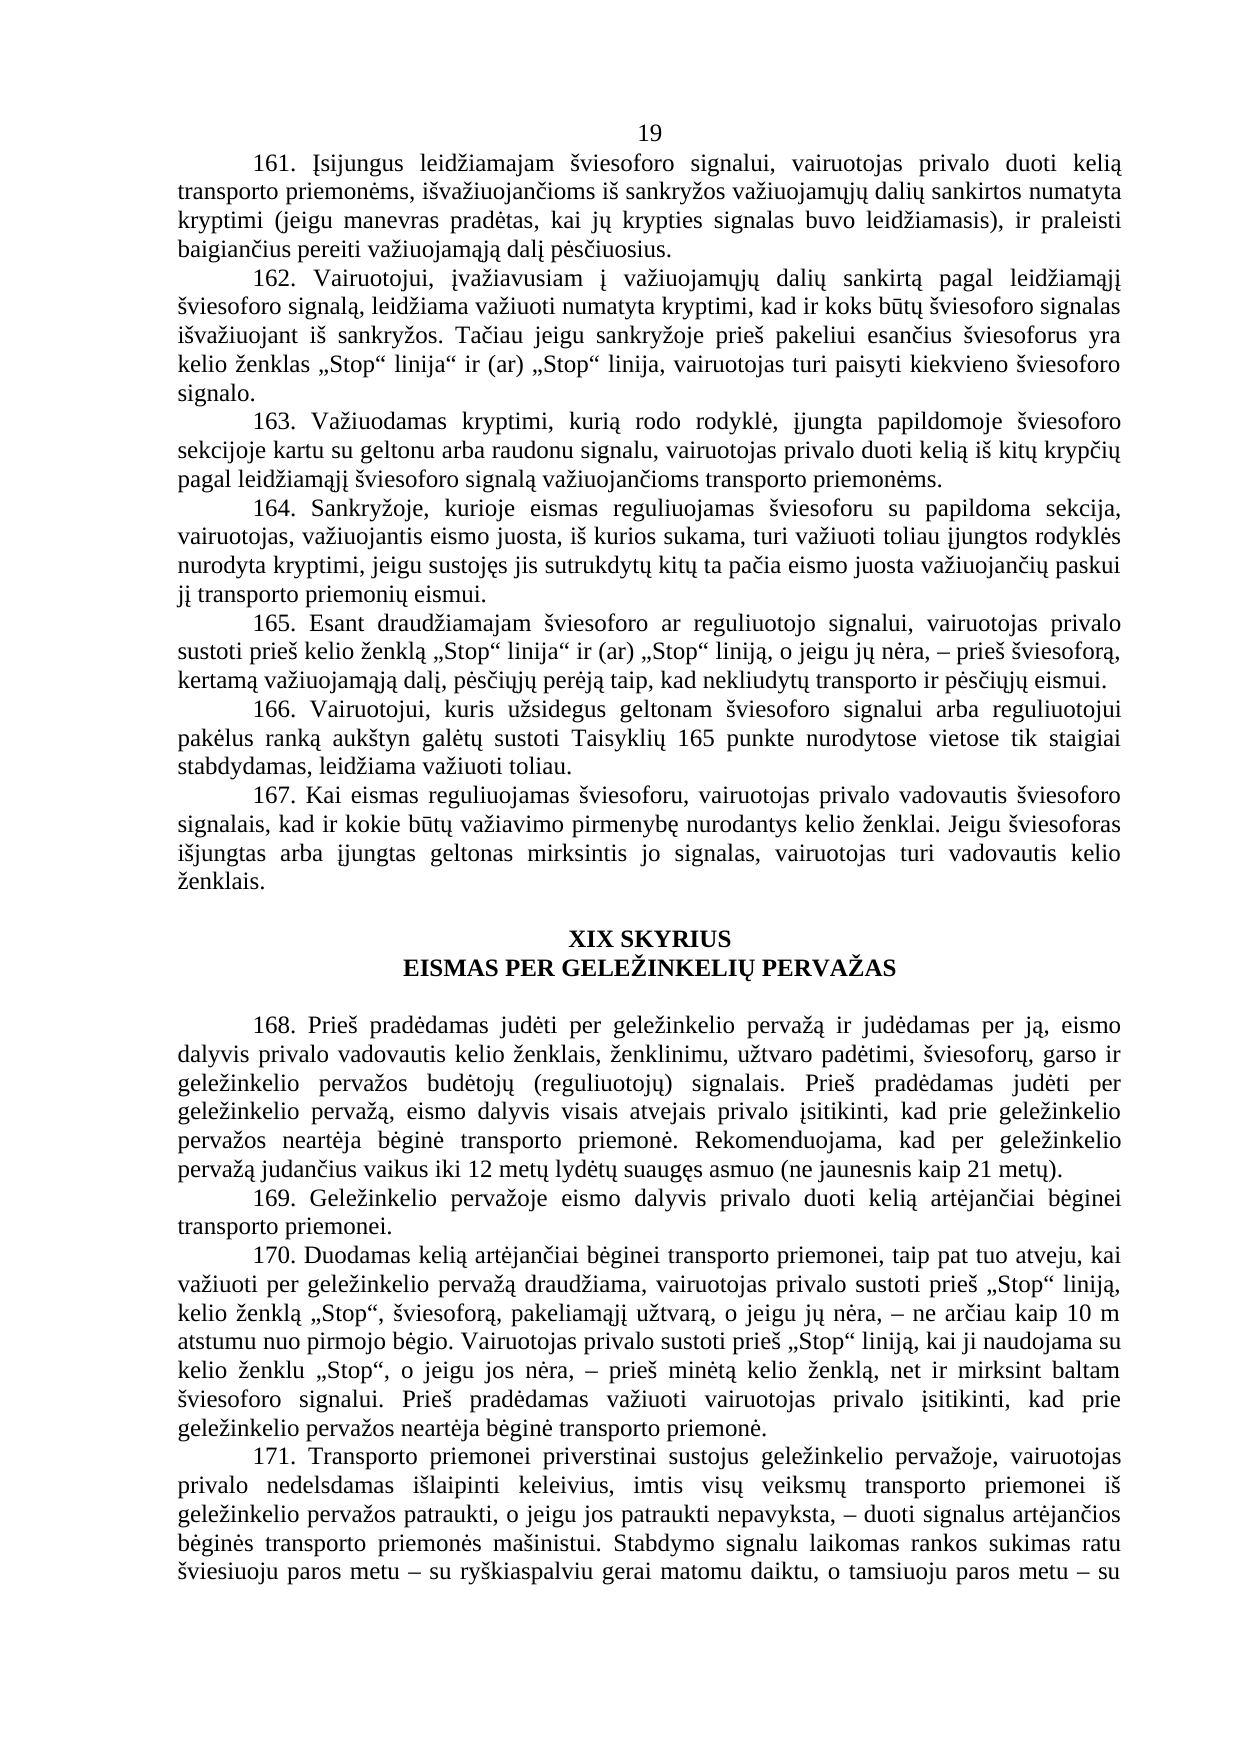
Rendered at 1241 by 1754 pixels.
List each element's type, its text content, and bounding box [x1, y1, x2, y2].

text 163. Važiuodamas kryptimi, kurią rodo rodyklė, įjungta papildomoje šviesoforo sekcijoje kartu su geltonu arba raudonu signalu, vairuotojas privalo duoti kelią iš kitų krypčių pagal leidžiamąjį šviesoforo signalą važiuojančioms transporto priemonėms. [177, 406, 1122, 493]
text 168. Prieš pradėdamas judėti per geležinkelio pervažą ir judėdamas per ją, eismo dalyvis privalo vadovautis kelio ženklais, ženklinimu, užtvaro padėtimi, šviesoforų, garso ir geležinkelio pervažos budėtojų (reguliuotojų) signalais. Prieš pradėdamas judėti per geležinkelio pervažą, eismo dalyvis visais atvejais privalo įsitikinti, kad prie geležinkelio pervažos neartėja bėginė transporto priemonė. Rekomenduojama, kad per geležinkelio pervažą judančius vaikus iki 12 metų lydėtų suaugęs asmuo (ne jaunesnis kaip 21 metų). [177, 1010, 1122, 1183]
text EISMAS PER GELEŽINKELIŲ PERVAŽAS [177, 953, 1122, 981]
text 165. Esant draudžiamajam šviesoforo ar reguliuotojo signalui, vairuotojas privalo sustoti prieš kelio ženklą „Stop“ linija“ ir (ar) „Stop“ liniją, o jeigu jų nėra, – prieš šviesoforą, kertamą važiuojamąją dalį, pėsčiųjų perėją taip, kad nekliudytų transporto ir pėsčiųjų eismui. [177, 608, 1122, 694]
text 167. Kai eismas reguliuojamas šviesoforu, vairuotojas privalo vadovautis šviesoforo signalais, kad ir kokie būtų važiavimo pirmenybę nurodantys kelio ženklai. Jeigu šviesoforas išjungtas arba įjungtas geltonas mirksintis jo signalas, vairuotojas turi vadovautis kelio ženklais. [177, 780, 1122, 895]
text XIX SKYRIUS [177, 924, 1122, 953]
text 169. Geležinkelio pervažoje eismo dalyvis privalo duoti kelią artėjančiai bėginei transporto priemonei. [177, 1183, 1122, 1240]
text 164. Sankryžoje, kurioje eismas reguliuojamas šviesoforu su papildoma sekcija, vairuotojas, važiuojantis eismo juosta, iš kurios sukama, turi važiuoti toliau įjungtos rodyklės nurodyta kryptimi, jeigu sustojęs jis sutrukdytų kitų ta pačia eismo juosta važiuojančių paskui jį transporto priemonių eismui. [177, 493, 1122, 608]
text 166. Vairuotojui, kuris užsidegus geltonam šviesoforo signalui arba reguliuotojui pakėlus ranką aukštyn galėtų sustoti Taisyklių 165 punkte nurodytose vietose tik staigiai stabdydamas, leidžiama važiuoti toliau. [177, 694, 1122, 780]
text 170. Duodamas kelią artėjančiai bėginei transporto priemonei, taip pat tuo atveju, kai važiuoti per geležinkelio pervažą draudžiama, vairuotojas privalo sustoti prieš „Stop“ liniją, kelio ženklą „Stop“, šviesoforą, pakeliamąjį užtvarą, o jeigu jų nėra, – ne arčiau kaip 10 m atstumu nuo pirmojo bėgio. Vairuotojas privalo sustoti prieš „Stop“ liniją, kai ji naudojama su kelio ženklu „Stop“, o jeigu jos nėra, – prieš minėtą kelio ženklą, net ir mirksint baltam šviesoforo signalui. Prieš pradėdamas važiuoti vairuotojas privalo įsitikinti, kad prie geležinkelio pervažos neartėja bėginė transporto priemonė. [177, 1240, 1122, 1441]
text 171. Transporto priemonei priverstinai sustojus geležinkelio pervažoje, vairuotojas privalo nedelsdamas išlaipinti keleivius, imtis visų veiksmų transporto priemonei iš geležinkelio pervažos patraukti, o jeigu jos patraukti nepavyksta, – duoti signalus artėjančios bėginės transporto priemonės mašinistui. Stabdymo signalu laikomas rankos sukimas ratu šviesiuoju paros metu – su ryškiaspalviu gerai matomu daiktu, o tamsiuoju paros metu – su [177, 1441, 1122, 1585]
text 161. Įsijungus leidžiamajam šviesoforo signalui, vairuotojas privalo duoti kelią transporto priemonėms, išvažiuojančioms iš sankryžos važiuojamųjų dalių sankirtos numatyta kryptimi (jeigu manevras pradėtas, kai jų krypties signalas buvo leidžiamasis), ir praleisti baigiančius pereiti važiuojamąją dalį pėsčiuosius. [177, 148, 1122, 263]
text 162. Vairuotojui, įvažiavusiam į važiuojamųjų dalių sankirtą pagal leidžiamąjį šviesoforo signalą, leidžiama važiuoti numatyta kryptimi, kad ir koks būtų šviesoforo signalas išvažiuojant iš sankryžos. Tačiau jeigu sankryžoje prieš pakeliui esančius šviesoforus yra kelio ženklas „Stop“ linija“ ir (ar) „Stop“ linija, vairuotojas turi paisyti kiekvieno šviesoforo signalo. [177, 263, 1122, 406]
